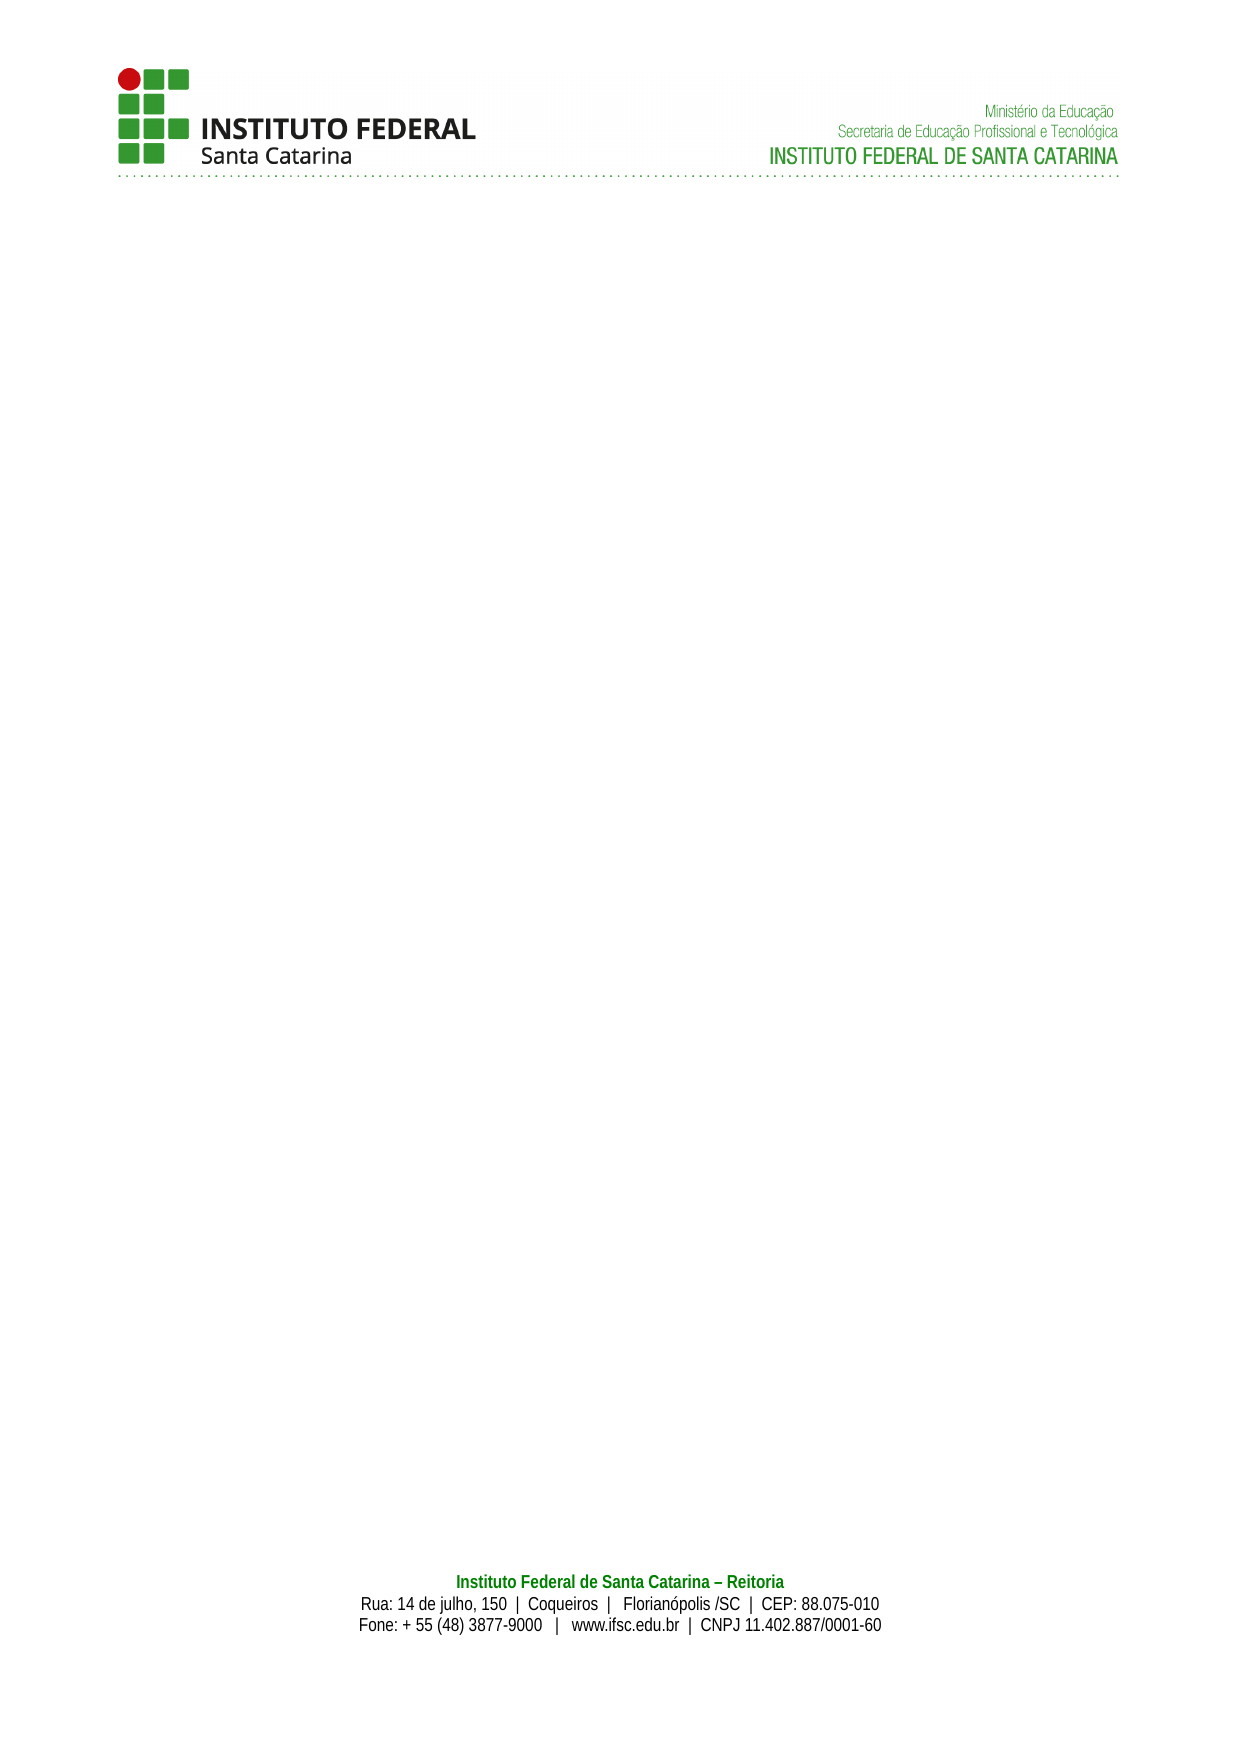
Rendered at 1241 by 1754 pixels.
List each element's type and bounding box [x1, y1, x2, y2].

picture [118, 68, 1123, 177]
